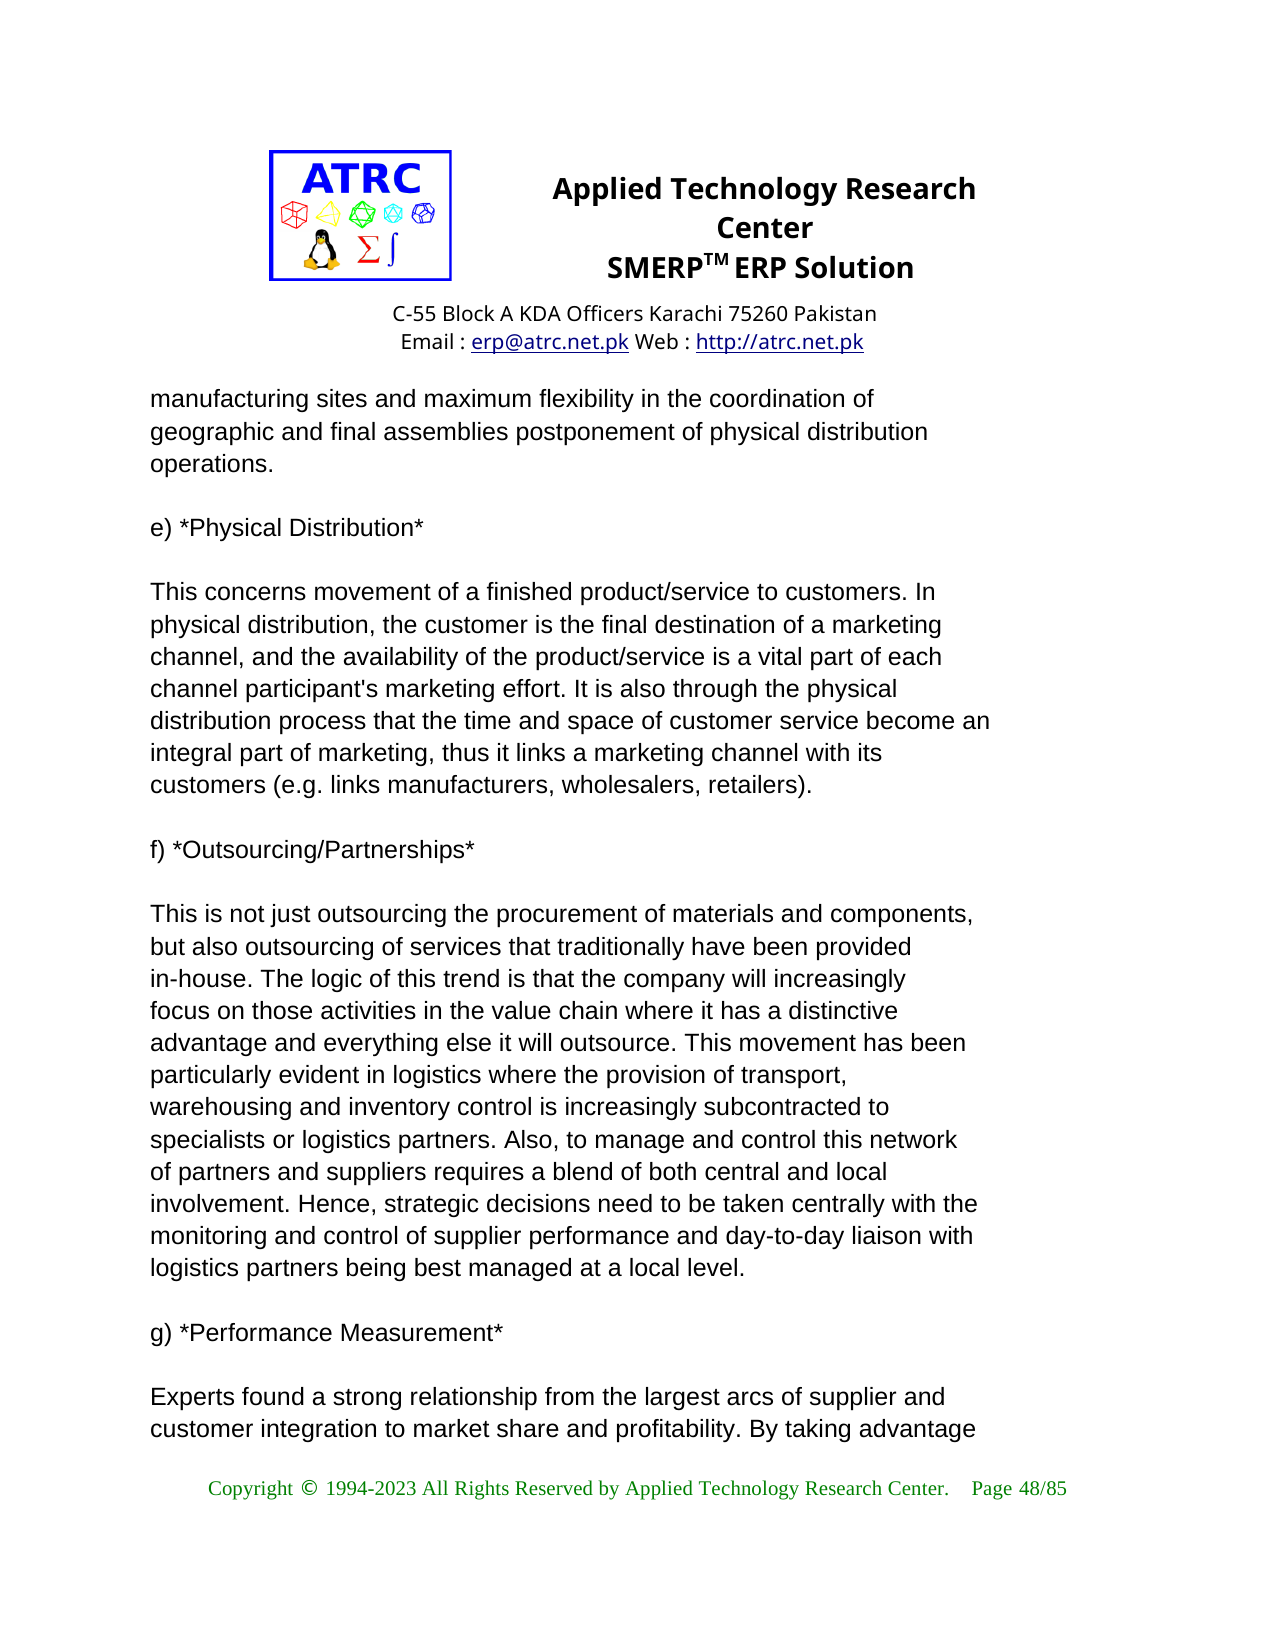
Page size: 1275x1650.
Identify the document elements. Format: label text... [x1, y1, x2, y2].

text operations. [150, 449, 1125, 478]
text This concerns movement of a finished product/service to customers. In [150, 578, 1125, 606]
text but also outsourcing of services that traditionally have been provided [150, 932, 1125, 960]
text This is not just outsourcing the procurement of materials and components, [150, 900, 1125, 928]
text involvement. Hence, strategic decisions need to be taken centrally with the [150, 1190, 1125, 1218]
text geographic and final assemblies postponement of physical distribution [150, 417, 1125, 445]
text Experts found a strong relationship from the largest arcs of supplier and [150, 1383, 1125, 1411]
text g) *Performance Measurement* [150, 1319, 1125, 1347]
text e) *Physical Distribution* [150, 514, 1125, 542]
text customer integration to market share and profitability. By taking advantage [150, 1415, 1125, 1443]
text channel participant's marketing effort. It is also through the physical [150, 675, 1125, 703]
text in-house. The logic of this trend is that the company will increasingly [150, 964, 1125, 993]
text advantage and everything else it will outsource. This movement has been [150, 1029, 1125, 1057]
text specialists or logistics partners. Also, to manage and control this network [150, 1126, 1125, 1153]
text monitoring and control of supplier performance and day-to-day liaison with [150, 1222, 1125, 1250]
text f) *Outsourcing/Partnerships* [150, 836, 1125, 864]
text manufacturing sites and maximum flexibility in the coordination of [150, 385, 1125, 413]
text logistics partners being best managed at a local level. [150, 1254, 1125, 1282]
text of partners and suppliers requires a blend of both central and local [150, 1158, 1125, 1186]
text particularly evident in logistics where the provision of transport, [150, 1061, 1125, 1089]
text integral part of marketing, thus it links a marketing channel with its [150, 739, 1125, 767]
text distribution process that the time and space of customer service become an [150, 707, 1125, 735]
text focus on those activities in the value chain where it has a distinctive [150, 997, 1125, 1025]
text channel, and the availability of the product/service is a vital part of each [150, 643, 1125, 671]
picture [269, 150, 452, 281]
text customers (e.g. links manufacturers, wholesalers, retailers). [150, 771, 1125, 799]
text warehousing and inventory control is increasingly subcontracted to [150, 1093, 1125, 1121]
text physical distribution, the customer is the final destination of a marketing [150, 611, 1125, 638]
